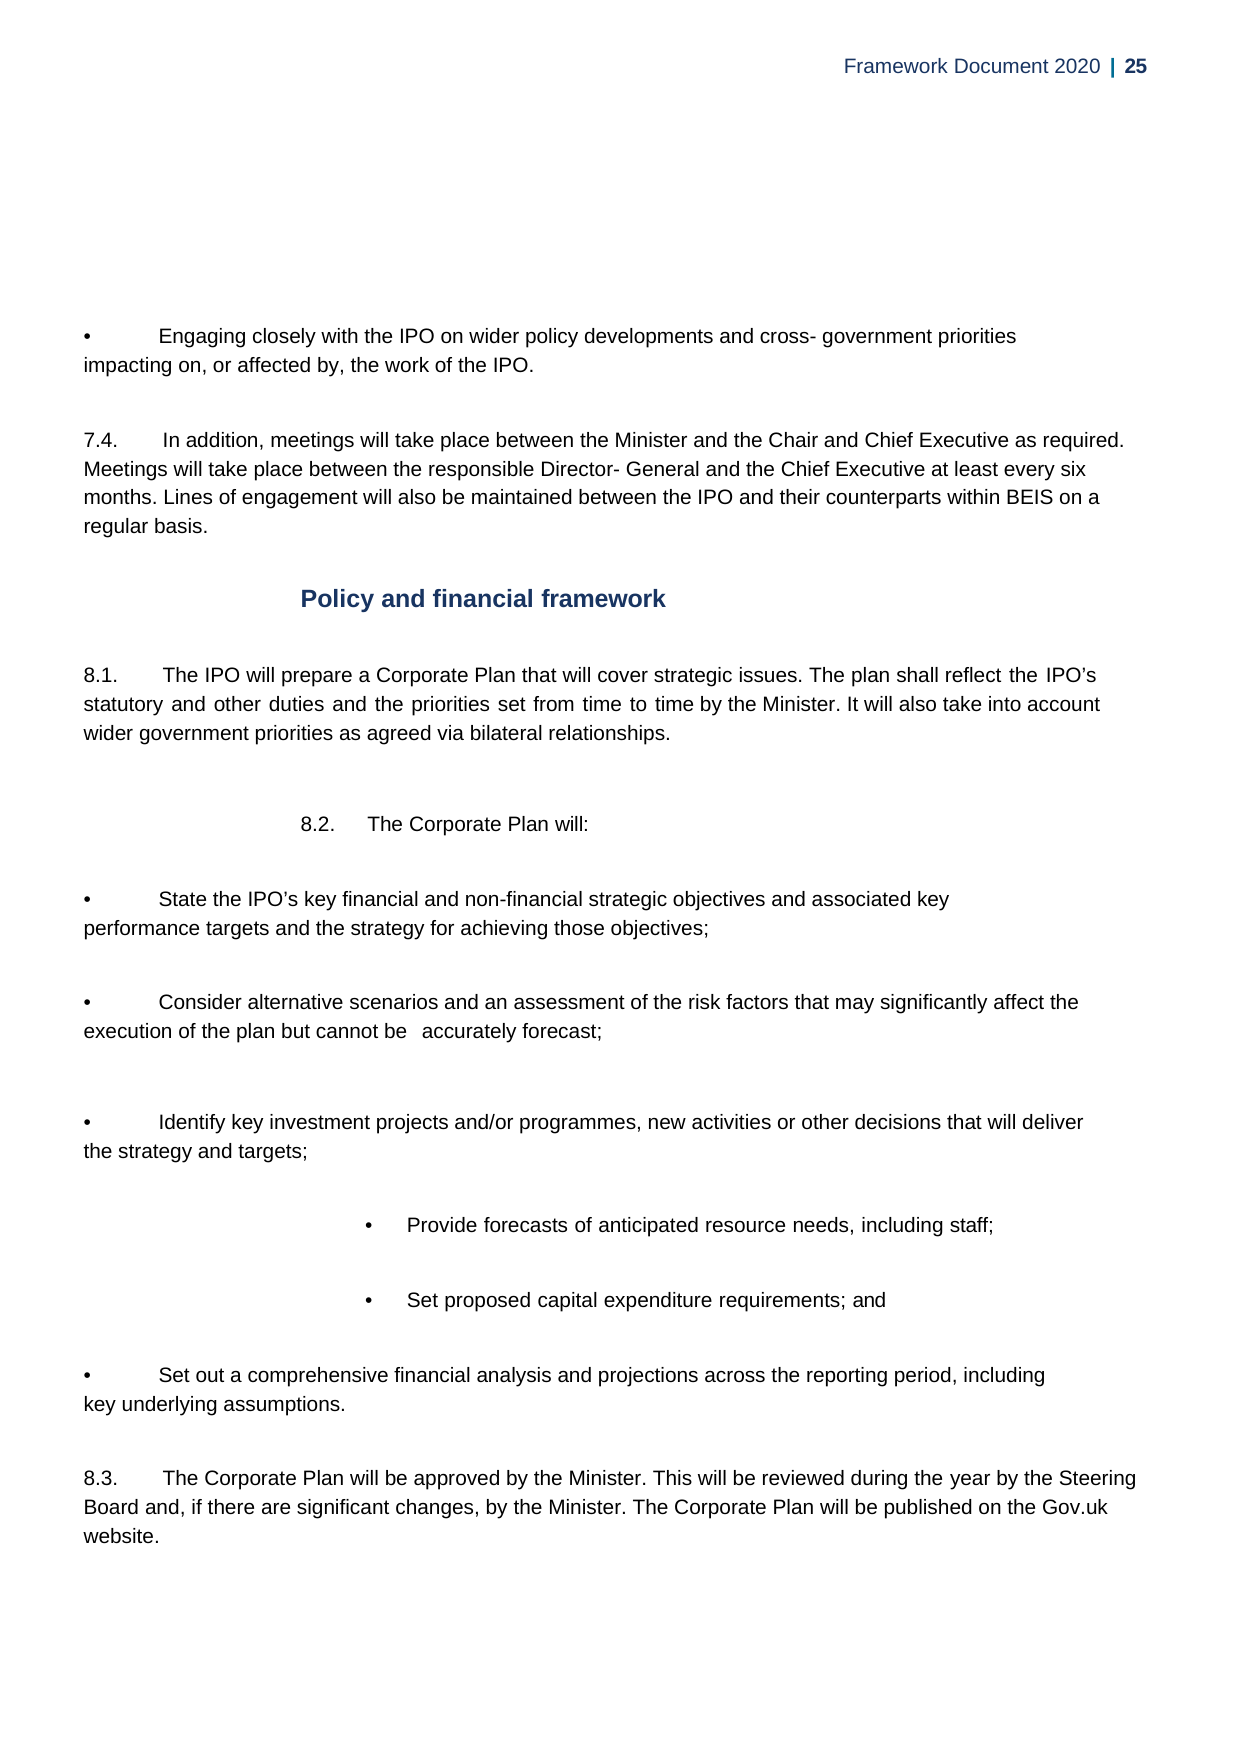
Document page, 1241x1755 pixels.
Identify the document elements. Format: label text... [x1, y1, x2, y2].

list Identify key investment projects and/or programmes, new activities or other decisions that will deliver the strategy and targets; [83, 1110, 1109, 1162]
list The Corporate Plan will be approved by the Minister. This will be reviewed during the year by the Steering Board and, if there are significant changes, by the Minister. The Corporate Plan will be published on the Gov.uk website. [83, 1466, 1141, 1548]
subtitle Policy and financial framework [300, 584, 1159, 613]
list Engaging closely with the IPO on wider policy developments and cross- government priorities impacting on, or affected by, the work of the IPO. [83, 324, 1075, 377]
list State the IPO’s key financial and non-financial strategic objectives and associated key performance targets and the strategy for achieving those objectives; [83, 887, 1062, 939]
list In addition, meetings will take place between the Minister and the Chair and Chief Executive as required. Meetings will take place between the responsible Director- General and the Chief Executive at least every six months. Lines of engagement will also be maintained between the IPO and their counterparts within BEIS on a regular basis. [83, 428, 1127, 538]
list Consider alternative scenarios and an assessment of the risk factors that may significantly affect the execution of the plan but cannot be accurately forecast; [83, 990, 1085, 1043]
list Set proposed capital expenditure requirements; and [365, 1288, 1159, 1312]
list Provide forecasts of anticipated resource needs, including staff; [365, 1213, 1159, 1237]
list Set out a comprehensive financial analysis and projections across the reporting period, including key underlying assumptions. [83, 1363, 1054, 1416]
list The IPO will prepare a Corporate Plan that will cover strategic issues. The plan shall reflect the IPO’s statutory and other duties and the priorities set from time to time by the Minister. It will also take into account wider government priorities as agreed via bilateral relationships. [83, 663, 1145, 745]
list The Corporate Plan will: [300, 812, 1159, 836]
